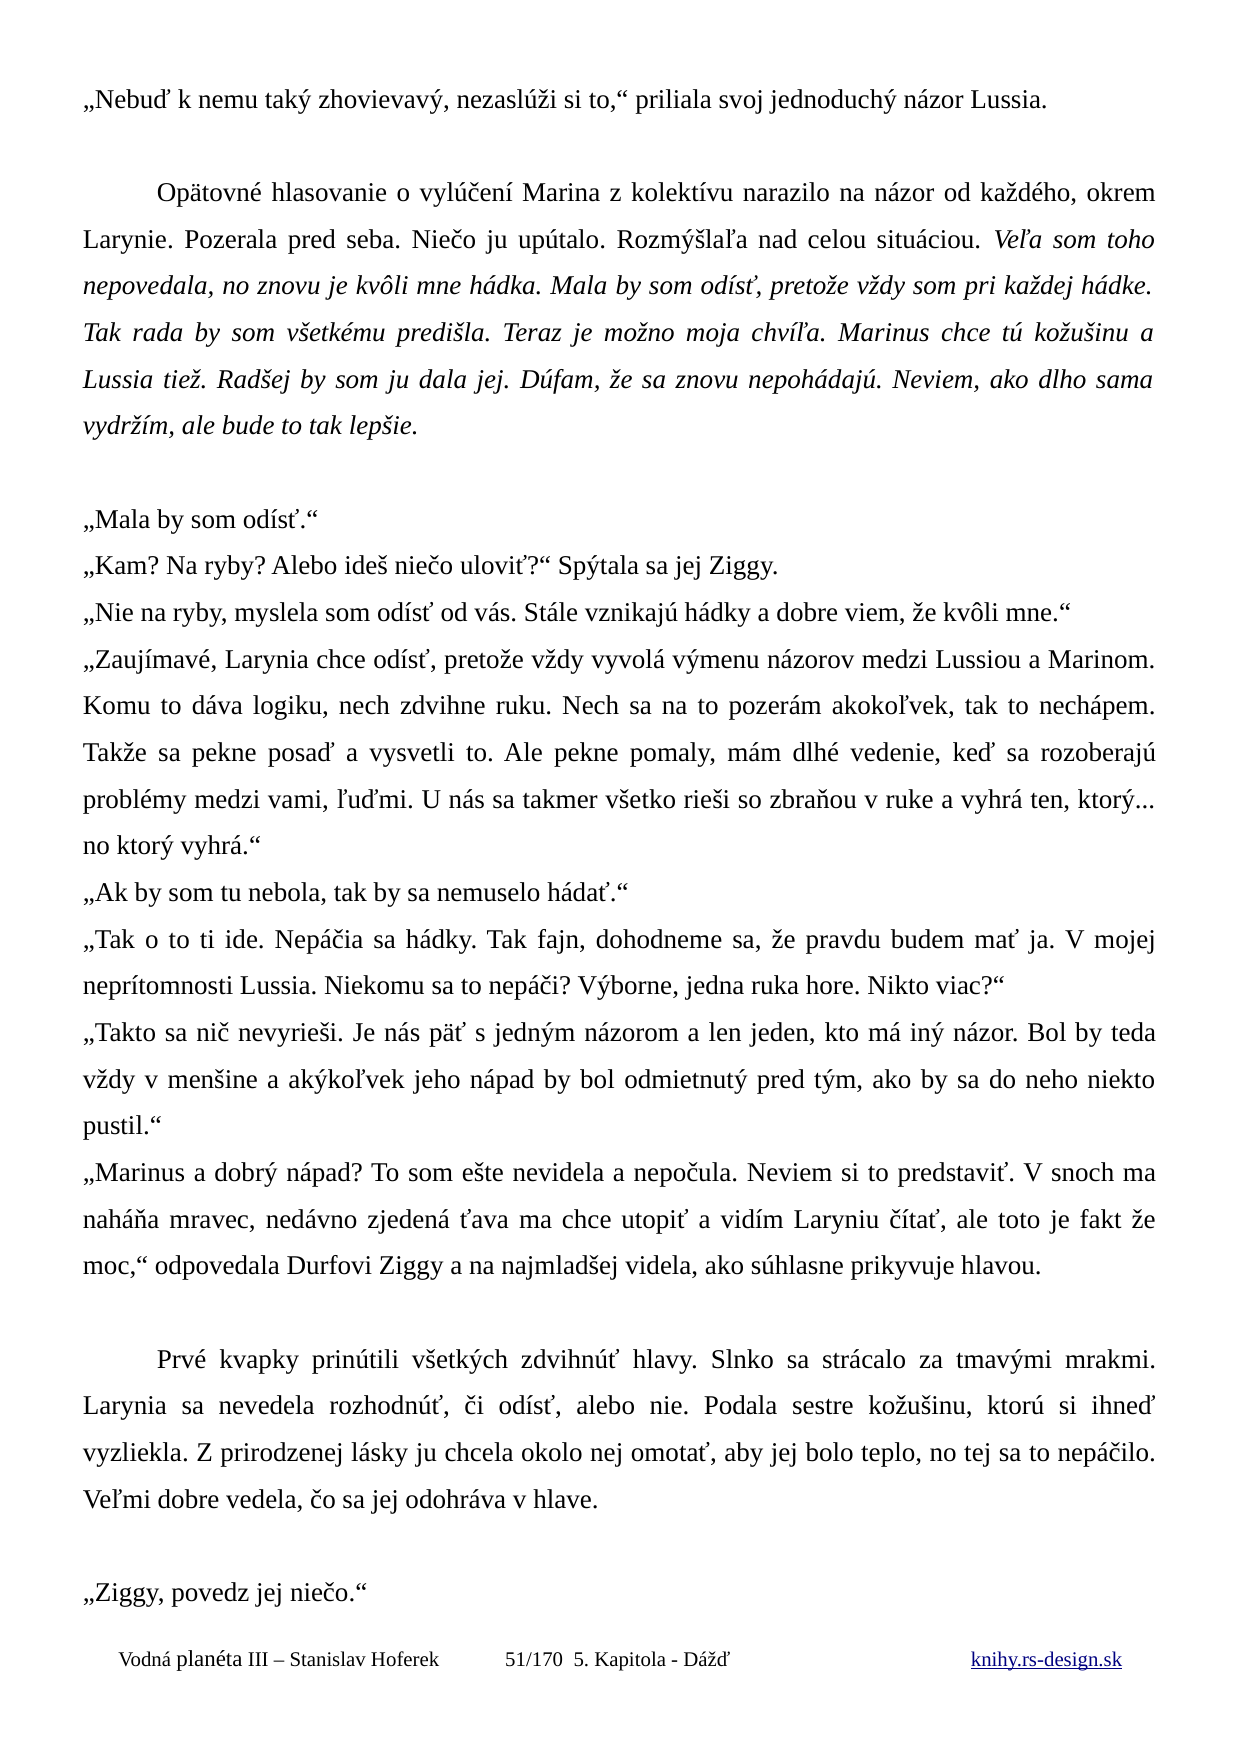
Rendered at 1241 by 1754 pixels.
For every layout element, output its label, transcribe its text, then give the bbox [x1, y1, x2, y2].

text Opätovné hlasovanie o vylúčení Marina z kolektívu narazilo na názor od každého, okrem Larynie. Pozerala pred seba. Niečo ju upútalo. Rozmýšlaľa nad celou situáciou. Veľa som toho nepovedala, no znovu je kvôli mne hádka. Mala by som odísť, pretože vždy som pri každej hádke. Tak rada by som všetkému predišla. Teraz je možno moja chvíľa. Marinus chce tú kožušinu a Lussia tiež. Radšej by som ju dala jej. Dúfam, že sa znovu nepohádajú. Neviem, ako dlho sama vydržím, ale bude to tak lepšie. [83, 176, 1157, 441]
text Prvé kvapky prinútili všetkých zdvihnúť hlavy. Slnko sa strácalo za tmavými mrakmi. Larynia sa nevedela rozhodnúť, či odísť, alebo nie. Podala sestre kožušinu, ktorú si ihneď vyzliekla. Z prirodzenej lásky ju chcela okolo nej omotať, aby jej bolo teplo, no tej sa to nepáčilo. Veľmi dobre vedela, čo sa jej odohráva v hlave. [83, 1343, 1157, 1514]
text „Takto sa nič nevyrieši. Je nás päť s jedným názorom a len jeden, kto má iný názor. Bol by teda vždy v menšine a akýkoľvek jeho nápad by bol odmietnutý pred tým, ako by sa do neho niekto pustil.“ [83, 1016, 1157, 1141]
text „Nie na ryby, myslela som odísť od vás. Stále vznikajú hádky a dobre viem, že kvôli mne.“ [83, 596, 1157, 627]
text „Ak by som tu nebola, tak by sa nemuselo hádať.“ [83, 876, 1157, 907]
text „Kam? Na ryby? Alebo ideš niečo uloviť?“ Spýtala sa jej Ziggy. [83, 549, 1157, 581]
text „Marinus a dobrý nápad? To som ešte nevidela a nepočula. Neviem si to predstaviť. V snoch ma naháňa mravec, nedávno zjedená ťava ma chce utopiť a vidím Laryniu čítať, ale toto je fakt že moc,“ odpovedala Durfovi Ziggy a na najmladšej videla, ako súhlasne prikyvuje hlavou. [83, 1156, 1157, 1281]
text „Nebuď k nemu taký zhovievavý, nezaslúži si to,“ priliala svoj jednoduchý názor Lussia. [83, 83, 1157, 114]
text „Ziggy, povedz jej niečo.“ [83, 1576, 1157, 1607]
text „Tak o to ti ide. Nepáčia sa hádky. Tak fajn, dohodneme sa, že pravdu budem mať ja. V mojej neprítomnosti Lussia. Niekomu sa to nepáči? Výborne, jedna ruka hore. Nikto viac?“ [83, 923, 1157, 1001]
text „Zaujímavé, Larynia chce odísť, pretože vždy vyvolá výmenu názorov medzi Lussiou a Marinom. Komu to dáva logiku, nech zdvihne ruku. Nech sa na to pozerám akokoľvek, tak to nechápem. Takže sa pekne posaď a vysvetli to. Ale pekne pomaly, mám dlhé vedenie, keď sa rozoberajú problémy medzi vami, ľuďmi. U nás sa takmer všetko rieši so zbraňou v ruke a vyhrá ten, ktorý... no ktorý vyhrá.“ [83, 643, 1157, 861]
text „Mala by som odísť.“ [83, 503, 1157, 534]
